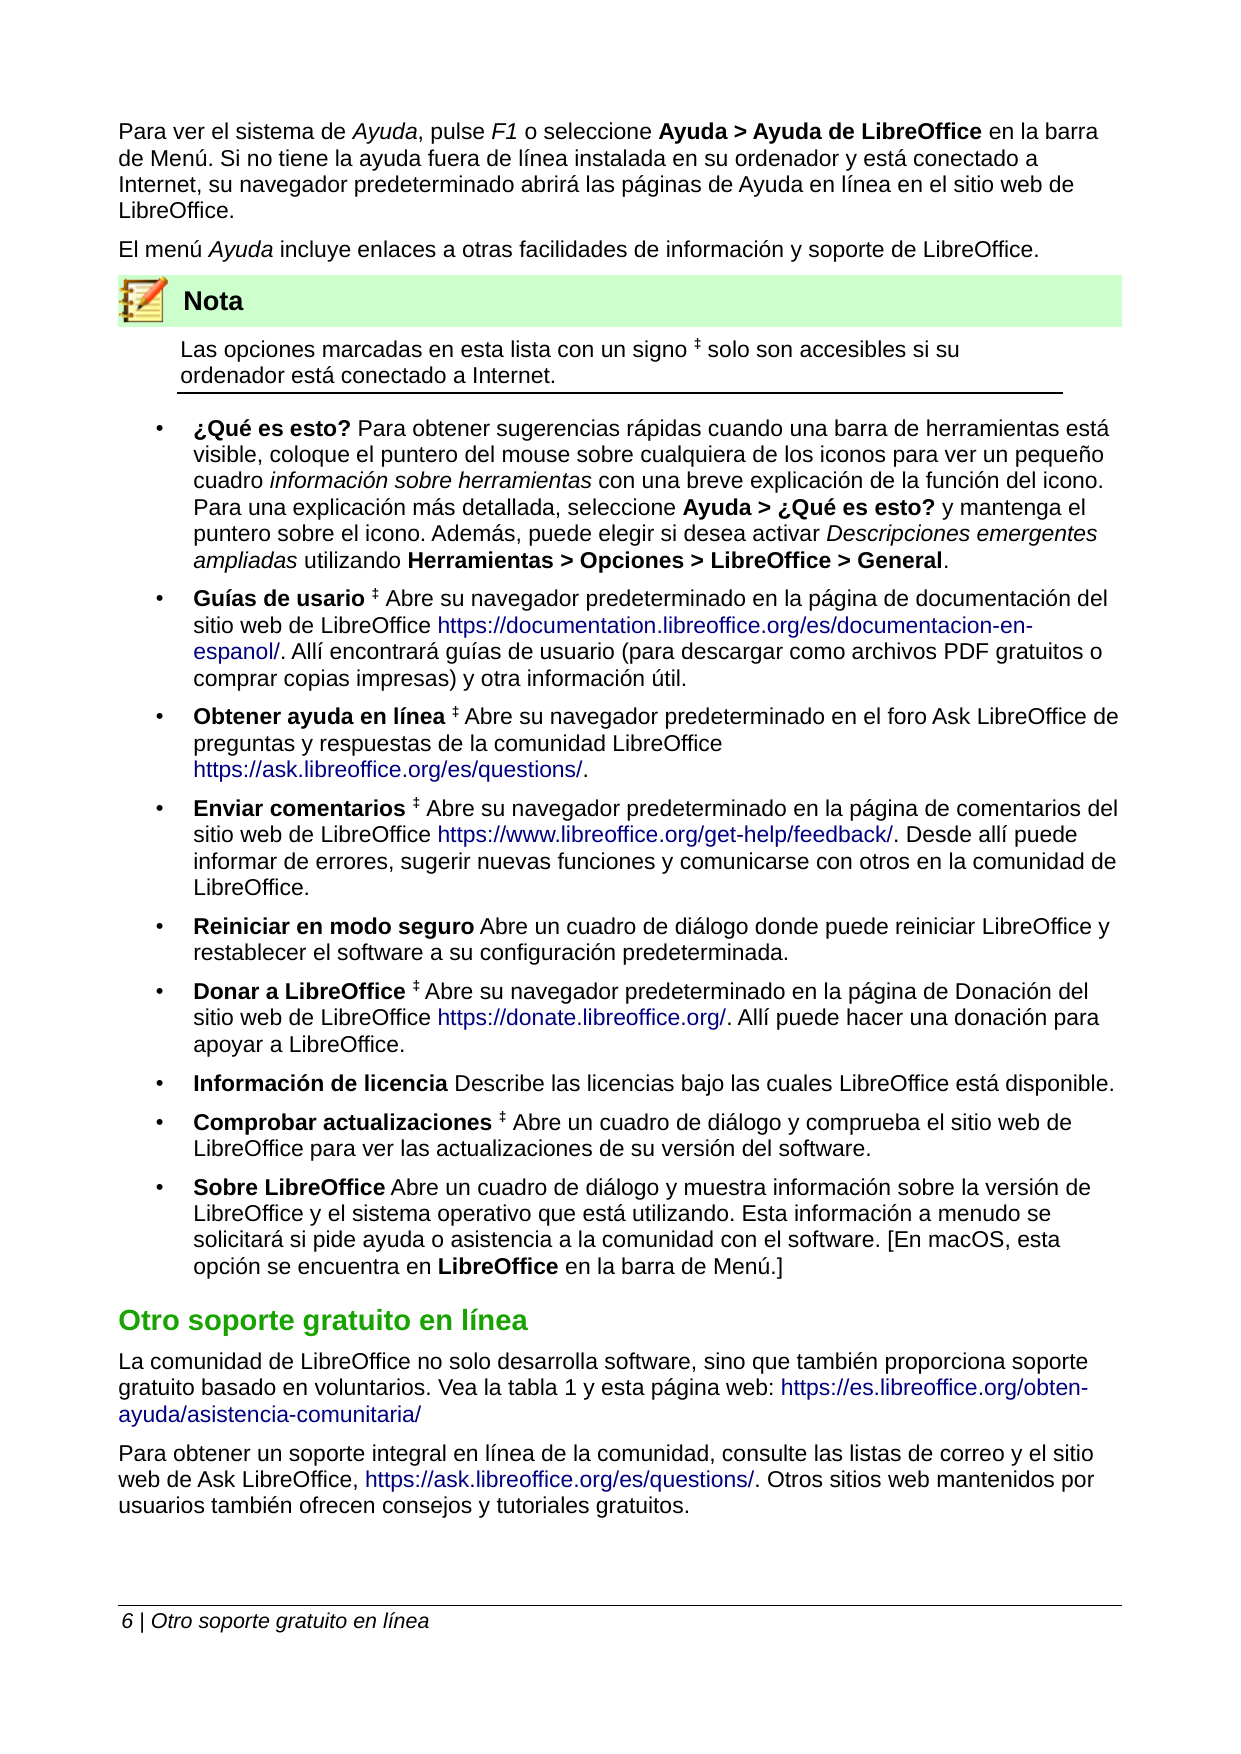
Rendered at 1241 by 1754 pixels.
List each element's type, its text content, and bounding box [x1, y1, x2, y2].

list Guías de usario ‡ Abre su navegador predeterminado en la página de documentación del sitio web de LibreOffice https://documentation.libreoffice.org/es/documentacion-en-espanol/. Allí encontrará guías de usuario (para descargar como archivos PDF gratuitos o comprar copias impresas) y otra información útil. [156, 585, 1122, 691]
picture [119, 275, 170, 326]
text Para ver el sistema de Ayuda, pulse F1 o seleccione Ayuda > Ayuda de LibreOffice en la barra de Menú. Si no tiene la ayuda fuera de línea instalada en su ordenador y está conectado a Internet, su navegador predeterminado abrirá las páginas de Ayuda en línea en el sitio web de LibreOffice. [118, 118, 1122, 223]
text La comunidad de LibreOffice no solo desarrolla software, sino que también proporciona soporte gratuito basado en voluntarios. Vea la tabla 1 y esta página web: https://es.libreoffice.org/obten-ayuda/asistencia-comunitaria/ [118, 1348, 1122, 1427]
list Comprobar actualizaciones ‡ Abre un cuadro de diálogo y comprueba el sitio web de LibreOffice para ver las actualizaciones de su versión del software. [156, 1108, 1122, 1161]
subtitle Otro soporte gratuito en línea [118, 1303, 1122, 1336]
subtitle Nota [118, 275, 1122, 327]
list ¿Qué es esto? Para obtener sugerencias rápidas cuando una barra de herramientas está visible, coloque el puntero del mouse sobre cualquiera de los iconos para ver un pequeño cuadro información sobre herramientas con una breve explicación de la función del icono. Para una explicación más detallada, seleccione Ayuda > ¿Qué es esto? y mantenga el puntero sobre el icono. Además, puede elegir si desea activar Descripciones emergentes ampliadas utilizando Herramientas > Opciones > LibreOffice > General. [156, 415, 1122, 573]
text Para obtener un soporte integral en línea de la comunidad, consulte las listas de correo y el sitio web de Ask LibreOffice, https://ask.libreoffice.org/es/questions/. Otros sitios web mantenidos por usuarios también ofrecen consejos y tutoriales gratuitos. [118, 1439, 1122, 1519]
list Información de licencia Describe las licencias bajo las cuales LibreOffice está disponible. [156, 1069, 1122, 1096]
list Reiniciar en modo seguro Abre un cuadro de diálogo donde puede reiniciar LibreOffice y restablecer el software a su configuración predeterminada. [156, 913, 1122, 966]
list Obtener ayuda en línea ‡ Abre su navegador predeterminado en el foro Ask LibreOffice de preguntas y respuestas de la comunidad LibreOffice https://ask.libreoffice.org/es/questions/. [156, 703, 1122, 782]
list Enviar comentarios ‡ Abre su navegador predeterminado en la página de comentarios del sitio web de LibreOffice https://www.libreoffice.org/get-help/feedback/. Desde allí puede informar de errores, sugerir nuevas funciones y comunicarse con otros en la comunidad de LibreOffice. [156, 795, 1122, 900]
text El menú Ayuda incluye enlaces a otras facilidades de información y soporte de LibreOffice. [118, 236, 1122, 262]
list Donar a LibreOffice ‡ Abre su navegador predeterminado en la página de Donación del sitio web de LibreOffice https://donate.libreoffice.org/. Allí puede hacer una donación para apoyar a LibreOffice. [156, 978, 1122, 1057]
text Las opciones marcadas en esta lista con un signo ‡ solo son accesibles si su ordenador está conectado a Internet. [177, 333, 1063, 392]
list Sobre LibreOffice Abre un cuadro de diálogo y muestra información sobre la versión de LibreOffice y el sistema operativo que está utilizando. Esta información a menudo se solicitará si pide ayuda o asistencia a la comunidad con el software. [En macOS, esta opción se encuentra en LibreOffice en la barra de Menú.] [156, 1174, 1122, 1279]
